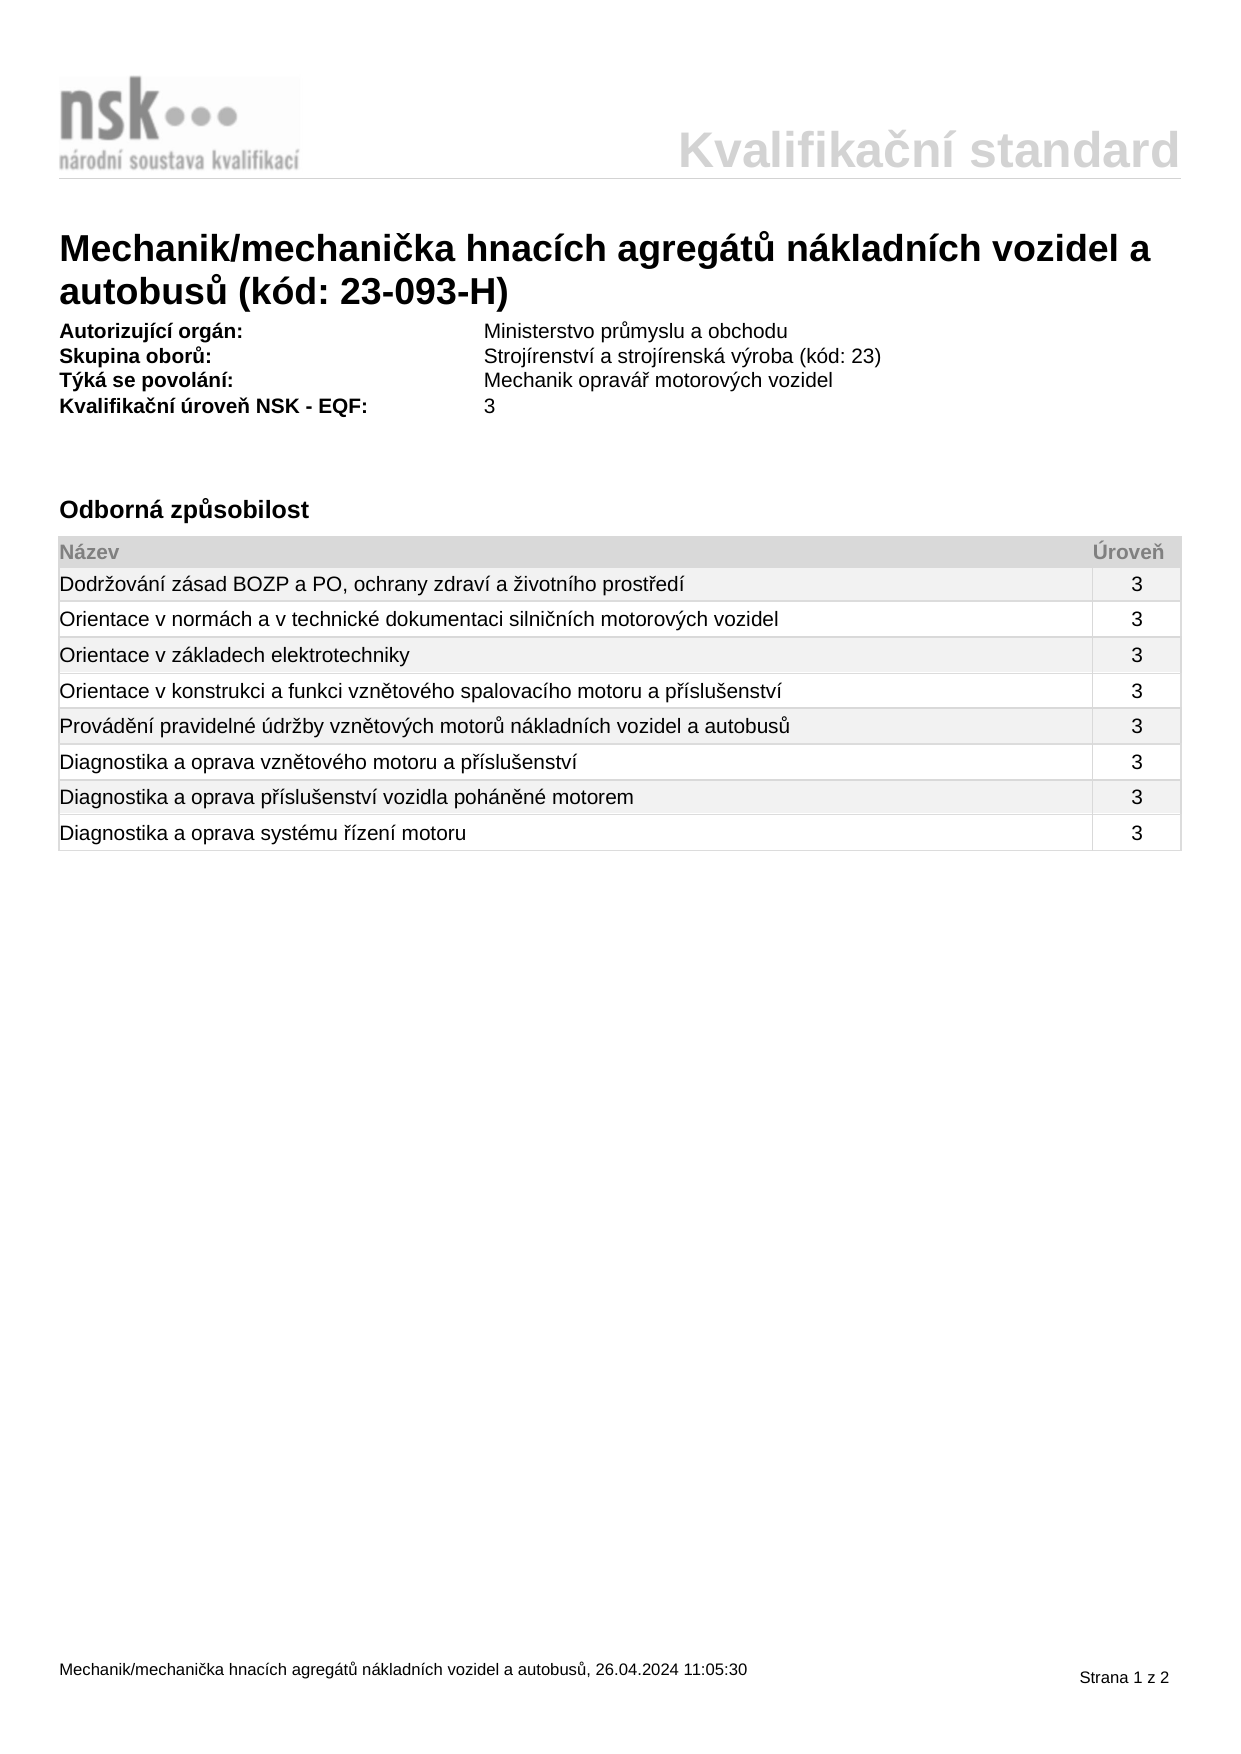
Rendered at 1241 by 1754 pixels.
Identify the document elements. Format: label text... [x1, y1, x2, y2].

table_cell [59, 1150, 483, 1404]
table_cell [1169, 1150, 1181, 1404]
table_cell [620, 196, 626, 224]
table_cell [484, 172, 620, 178]
table_cell 3 [1093, 781, 1180, 813]
table_cell 3 [1093, 638, 1180, 672]
table_cell [862, 851, 1093, 1149]
table_cell [620, 851, 626, 1149]
table_cell [862, 196, 1093, 224]
table_cell [484, 1405, 620, 1659]
table_cell Mechanik/mechanička hnacích agregátů nákladních vozidel a autobusů (kód: 23-093-H) [59, 224, 1181, 313]
table_cell [1093, 313, 1169, 319]
table_cell [1093, 196, 1169, 224]
table_cell [1093, 1405, 1169, 1659]
table_cell [59, 524, 483, 536]
table_cell [620, 524, 626, 536]
table_cell Diagnostika a oprava systému řízení motoru [60, 815, 1092, 849]
table_cell [1093, 1150, 1169, 1404]
table_cell [620, 418, 626, 489]
table_cell [484, 1150, 620, 1404]
table_cell Diagnostika a oprava příslušenství vozidla poháněné motorem [60, 781, 1092, 813]
table_cell [484, 851, 620, 1149]
table_cell [59, 196, 483, 224]
table_cell Odborná způsobilost [59, 490, 1181, 524]
table_cell [484, 418, 620, 489]
table_cell Týká se povolání: [59, 368, 483, 392]
table_cell [862, 418, 1093, 489]
table_cell [620, 1150, 626, 1404]
table_cell [1093, 851, 1169, 1149]
table_cell [484, 524, 620, 536]
table_cell Provádění pravidelné údržby vznětových motorů nákladních vozidel a autobusů [60, 709, 1092, 743]
table_cell 3 [484, 394, 1181, 417]
table_cell 3 [1093, 745, 1180, 779]
table_cell Orientace v normách a v technické dokumentaci silničních motorových vozidel [60, 602, 1092, 636]
table_cell Orientace v základech elektrotechniky [60, 638, 1092, 672]
table_cell 3 [1093, 674, 1180, 707]
table_cell [626, 196, 862, 224]
table_cell [626, 1150, 862, 1404]
table_cell [626, 313, 862, 319]
table_cell 3 [1093, 568, 1180, 600]
table_cell Skupina oborů: [59, 344, 483, 368]
table_cell Diagnostika a oprava vznětového motoru a příslušenství [60, 745, 1092, 779]
table_header Kvalifikační standard [626, 59, 1181, 178]
table_header [621, 59, 626, 172]
table_cell [1169, 196, 1181, 224]
table_cell [1093, 524, 1169, 536]
table_cell Strojírenství a strojírenská výroba (kód: 23) [484, 344, 1181, 368]
table_cell Kvalifikační úroveň NSK - EQF: [59, 394, 483, 417]
table_cell [59, 179, 1181, 196]
table_cell [862, 524, 1093, 536]
table_cell [626, 1405, 862, 1659]
table_cell [1169, 418, 1181, 489]
table_cell [862, 1405, 1093, 1659]
table_cell [1169, 524, 1181, 536]
table_cell [1169, 313, 1181, 319]
table_cell Úroveň [1093, 538, 1180, 566]
table_cell [1169, 1405, 1181, 1659]
table_cell 3 [1093, 709, 1180, 743]
table_cell [862, 313, 1093, 319]
table_cell [1169, 1660, 1181, 1696]
table_cell [484, 313, 620, 319]
picture [58, 59, 621, 172]
table_cell [59, 313, 483, 319]
table_cell [626, 851, 862, 1149]
table_cell Název [60, 538, 1092, 566]
table_cell [484, 196, 620, 224]
table_cell Ministerstvo průmyslu a obchodu [484, 319, 1181, 344]
table_cell 3 [1093, 602, 1180, 636]
table_cell [620, 1405, 626, 1659]
table_cell Dodržování zásad BOZP a PO, ochrany zdraví a životního prostředí [60, 568, 1092, 600]
table_cell [862, 1150, 1093, 1404]
table_cell [626, 418, 862, 489]
table_cell [626, 524, 862, 536]
table_cell [59, 1405, 483, 1659]
table_cell Orientace v konstrukci a funkci vznětového spalovacího motoru a příslušenství [60, 674, 1092, 707]
table_cell [1169, 851, 1181, 1149]
table_cell Strana 1 z 2 [862, 1660, 1169, 1696]
table_cell Mechanik opravář motorových vozidel [484, 368, 1181, 393]
table_cell 3 [1093, 815, 1180, 849]
table_cell [1093, 418, 1169, 489]
table_cell [59, 418, 483, 489]
table_cell Autorizující orgán: [59, 319, 483, 343]
table_cell [59, 851, 483, 1149]
table_cell Mechanik/mechanička hnacích agregátů nákladních vozidel a autobusů, 26.04.2024 11:05:30 [59, 1660, 862, 1696]
table_cell [59, 172, 483, 178]
